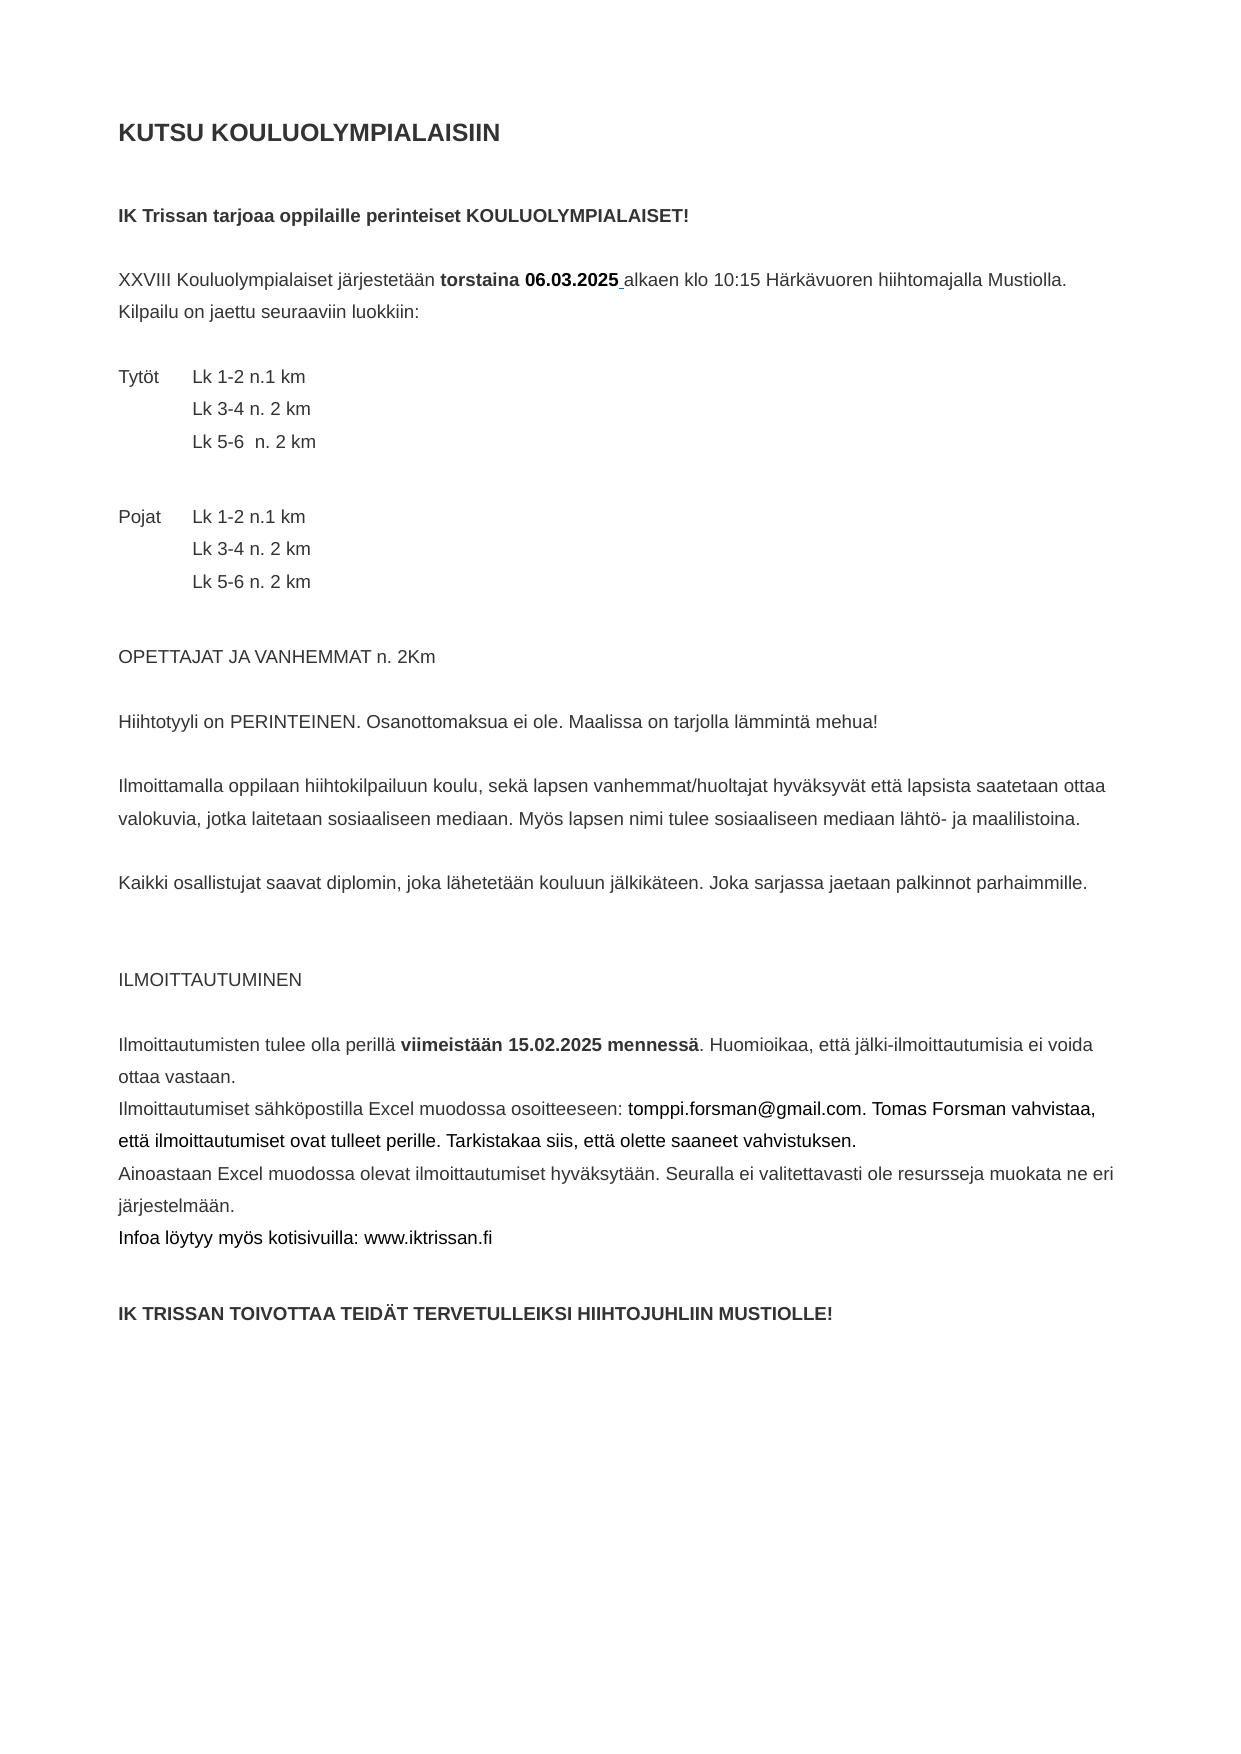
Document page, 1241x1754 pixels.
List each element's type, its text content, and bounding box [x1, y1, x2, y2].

text Kaikki osallistujat saavat diplomin, joka lähetetään kouluun jälkikäteen. Joka sarjassa jaetaan palkinnot parhaimmille. [118, 872, 1122, 893]
text KUTSU KOULUOLYMPIALAISIIN [118, 118, 1122, 147]
text IK Trissan tarjoaa oppilaille perinteiset KOULUOLYMPIALAISET! [118, 204, 1122, 226]
text XXVIII Kouluolympialaiset järjestetään torstaina 06.03.2025 alkaen klo 10:15 Härkävuoren hiihtomajalla Mustiolla. [118, 269, 1122, 291]
text OPETTAJAT JA VANHEMMAT n. 2Km [118, 646, 1122, 667]
text Ilmoittautumisten tulee olla perillä viimeistään 15.02.2025 mennessä. Huomioikaa, että jälki-ilmoittautumisia ei voida ottaa vastaan. [118, 1033, 1122, 1087]
text Tytöt Lk 1-2 n.1 km [118, 366, 1122, 387]
text Lk 3-4 n. 2 km [118, 538, 1122, 560]
text ILMOITTAUTUMINEN [118, 969, 1122, 990]
text IK TRISSAN TOIVOTTAA TEIDÄT TERVETULLEIKSI HIIHTOJUHLIIN MUSTIOLLE! [118, 1302, 1122, 1324]
text Ainoastaan Excel muodossa olevat ilmoittautumiset hyväksytään. Seuralla ei valitettavasti ole resursseja muokata ne eri järjestelmään. [118, 1162, 1122, 1216]
text Ilmoittautumiset sähköpostilla Excel muodossa osoitteeseen: tomppi.forsman@gmail.com. Tomas Forsman vahvistaa, että ilmoittautumiset ovat tulleet perille. Tarkistakaa siis, että olette saaneet vahvistuksen. [118, 1098, 1122, 1152]
text Kilpailu on jaettu seuraaviin luokkiin: [118, 301, 1122, 323]
text Pojat Lk 1-2 n.1 km [118, 506, 1122, 527]
text Lk 5-6 n. 2 km [118, 430, 1122, 452]
text Hiihtotyyli on PERINTEINEN. Osanottomaksua ei ole. Maalissa on tarjolla lämmintä mehua! Ilmoittamalla oppilaan hiihtokilpailuun koulu, sekä lapsen vanhemmat/huoltajat hyväksyvät että lapsista saatetaan ottaa valokuvia, jotka laitetaan sosiaaliseen mediaan. Myös lapsen nimi tulee sosiaaliseen mediaan lähtö- ja maalilistoina. [118, 710, 1122, 829]
text Lk 5-6 n. 2 km [118, 570, 1122, 592]
text Infoa löytyy myös kotisivuilla: www.iktrissan.fi [118, 1227, 1122, 1249]
text Lk 3-4 n. 2 km [118, 398, 1122, 420]
